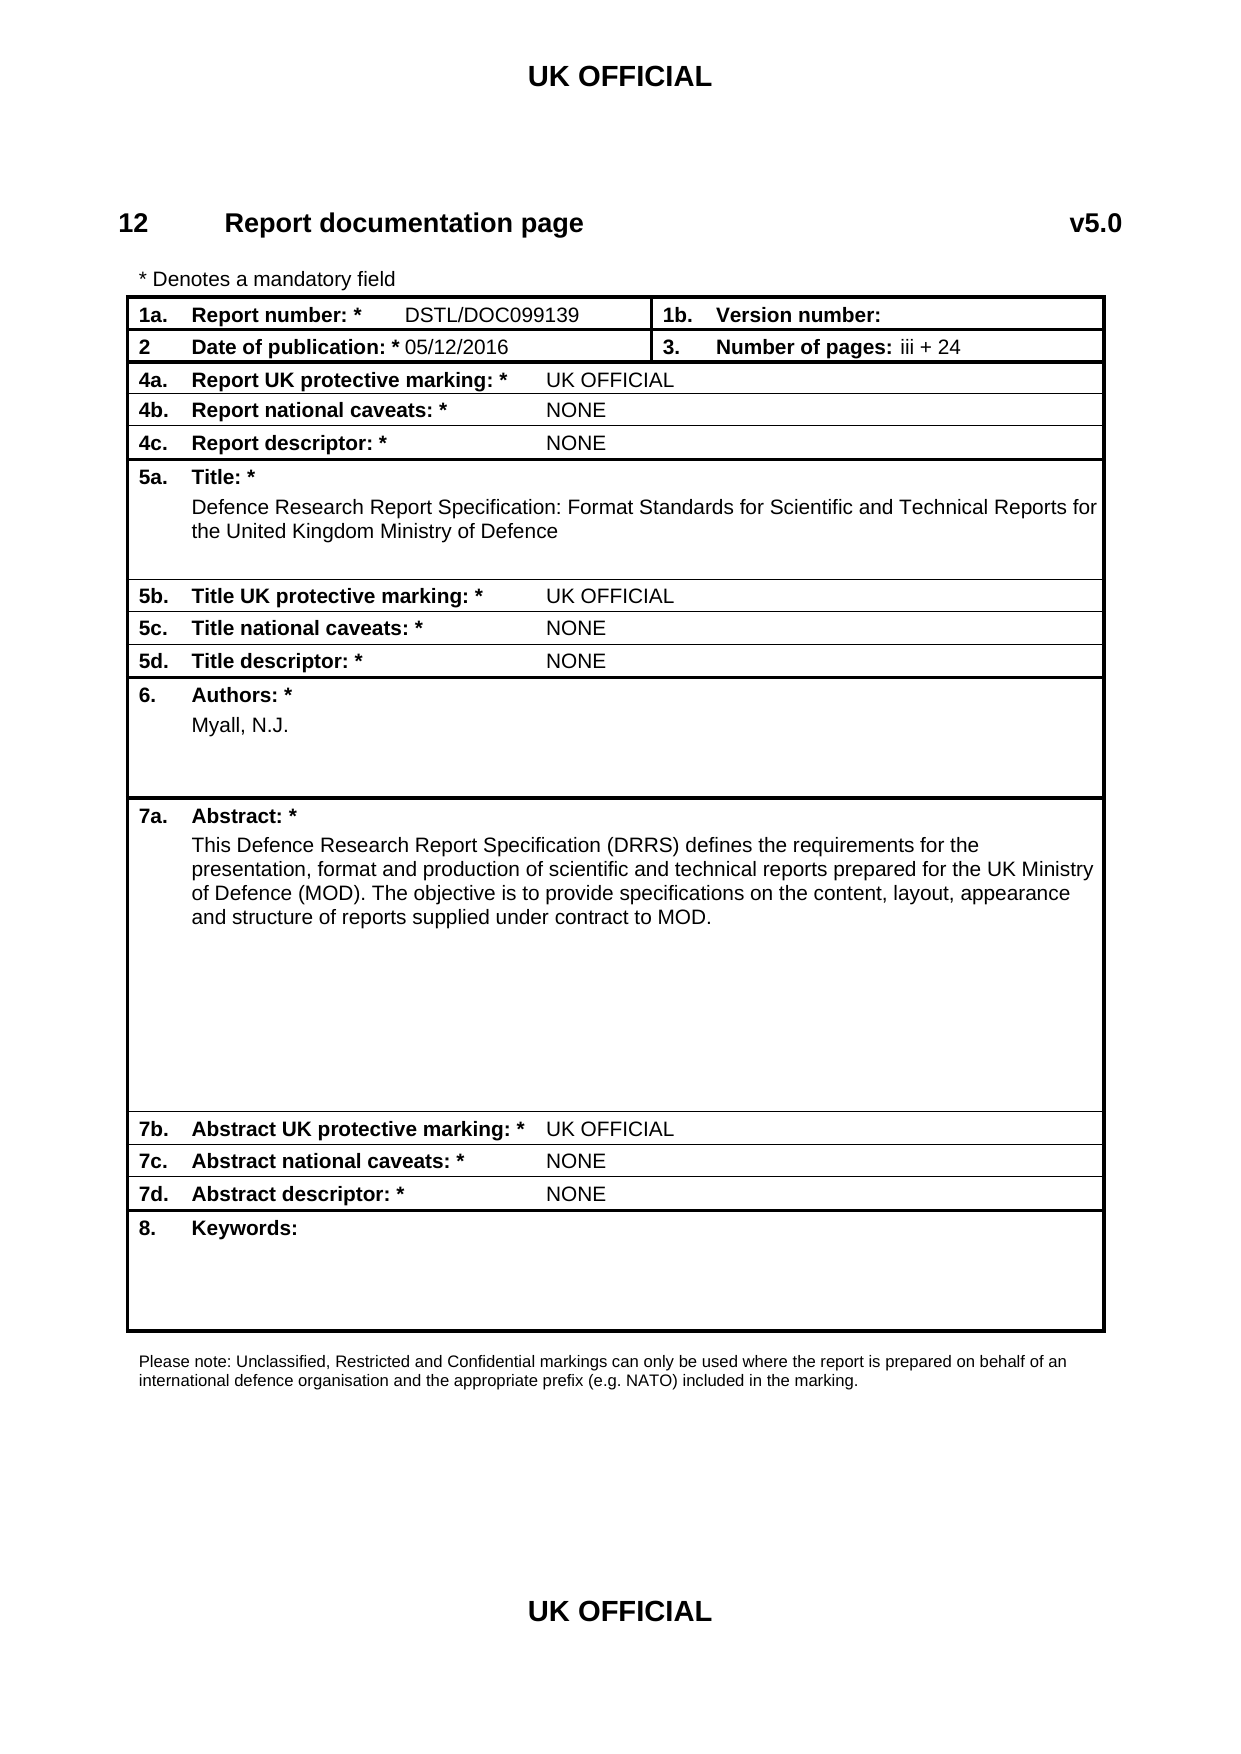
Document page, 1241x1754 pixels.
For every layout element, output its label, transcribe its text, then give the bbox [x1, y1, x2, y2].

table_cell 6. [129, 679, 191, 708]
table_cell Report descriptor: * [191, 426, 546, 458]
table_cell Title descriptor: * [191, 645, 546, 676]
table_cell [191, 1394, 332, 1568]
table_cell Abstract national caveats: * [191, 1145, 546, 1176]
subtitle Report documentation page v5.0 [118, 207, 1122, 238]
table_cell 7a. [129, 800, 191, 829]
table_cell UK OFFICIAL [546, 580, 1102, 611]
table_cell Authors: * [191, 679, 1102, 708]
table_cell Abstract UK protective marking: * [191, 1112, 546, 1144]
table_cell NONE [546, 645, 1102, 676]
table_cell Title national caveats: * [191, 612, 546, 643]
table_cell 7c. [129, 1145, 191, 1176]
table_cell [900, 299, 1102, 328]
table_cell Number of pages: [716, 331, 900, 360]
table_cell [716, 1394, 900, 1568]
table_cell 5c. [129, 612, 191, 643]
table_cell 1b. [653, 299, 716, 328]
table_cell Abstract descriptor: * [191, 1177, 546, 1209]
table_cell NONE [546, 1177, 1102, 1209]
table_cell 05/12/2016 [405, 331, 650, 360]
table_cell Please note: Unclassified, Restricted and Confidential markings can only be used where the report is prepared on behalf of an international defence organisation and the appropriate prefix (e.g. NATO) included in the marking. [128, 1333, 1104, 1394]
table_cell Title UK protective marking: * [191, 580, 546, 611]
table_cell [129, 829, 191, 1111]
table_cell NONE [546, 394, 1102, 425]
table_cell Date of publication: * [191, 331, 404, 360]
table_cell Myall, N.J. [191, 709, 1102, 796]
table_cell Report number: * [191, 299, 404, 328]
table_cell This Defence Research Report Specification (DRRS) defines the requirements for the presentation, format and production of scientific and technical reports prepared for the UK Ministry of Defence (MOD). The objective is to provide specifications on the content, layout, appearance and structure of reports supplied under contract to MOD. [191, 829, 1102, 1111]
table_cell [128, 1394, 191, 1568]
table_cell 7d. [129, 1177, 191, 1209]
table_cell 3. [653, 331, 716, 360]
table_cell NONE [546, 1145, 1102, 1176]
table_cell [129, 490, 191, 578]
table_cell [900, 1394, 926, 1568]
table_cell [405, 1394, 474, 1568]
table_cell [191, 1241, 1102, 1329]
table_cell 5d. [129, 645, 191, 676]
table_cell DSTL/DOC099139 [405, 299, 650, 328]
table_cell 2 [129, 331, 191, 360]
table_cell Version number: [716, 299, 900, 328]
table_cell 7b. [129, 1112, 191, 1144]
table_cell UK OFFICIAL [546, 364, 1102, 393]
table_cell 4a. [129, 364, 191, 393]
table_cell [129, 1241, 191, 1329]
table_cell 5a. [129, 461, 191, 490]
table_cell Report UK protective marking: * [191, 364, 546, 393]
table_cell NONE [546, 426, 1102, 458]
table_cell [474, 1394, 546, 1568]
table_cell Keywords: [191, 1212, 1102, 1241]
table_cell [129, 709, 191, 796]
table_cell 5b. [129, 580, 191, 611]
table_cell [926, 1394, 1104, 1568]
table_header * Denotes a mandatory field [128, 263, 1104, 295]
table_cell NONE [546, 612, 1102, 643]
table_cell 8. [129, 1212, 191, 1241]
table_cell iii + 24 [900, 331, 1102, 360]
table_cell 4b. [129, 394, 191, 425]
table_cell UK OFFICIAL [546, 1112, 1102, 1144]
table_cell 4c. [129, 426, 191, 458]
table_cell Title: * [191, 461, 1102, 490]
table_cell [651, 1394, 716, 1568]
table_cell Defence Research Report Specification: Format Standards for Scientific and Technical Reports for the United Kingdom Ministry of Defence [191, 490, 1102, 578]
table_cell 1a. [129, 299, 191, 328]
table_cell [546, 1394, 651, 1568]
table_cell Report national caveats: * [191, 394, 546, 425]
table_cell [333, 1394, 404, 1568]
table_cell Abstract: * [191, 800, 1102, 829]
